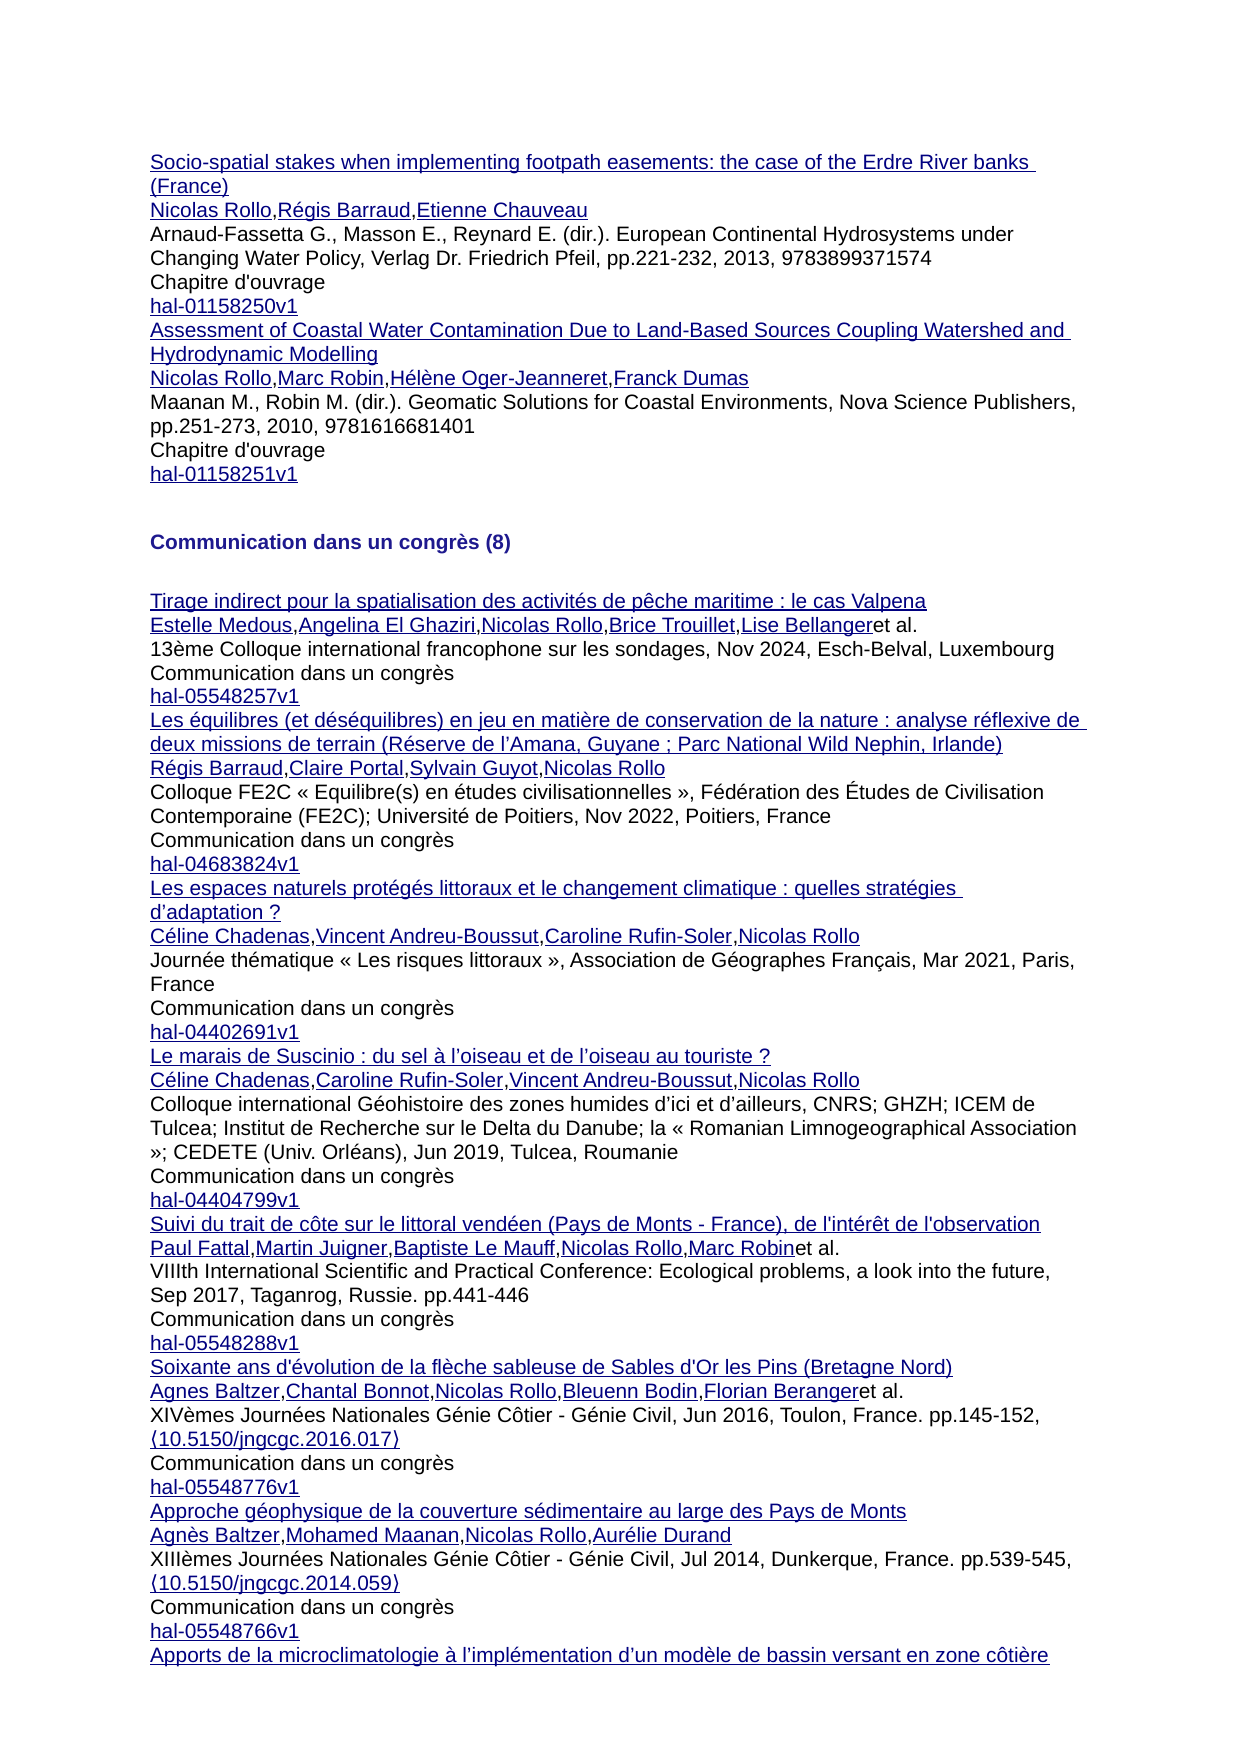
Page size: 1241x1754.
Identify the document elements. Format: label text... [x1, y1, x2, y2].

table_cell Suivi du trait de côte sur le littoral vendéen (Pays de Monts - France), de l'intérêt de l'observation Paul Fattal,Martin Juigner,Baptiste Le Mauff,Nicolas Rollo,Marc Robinet al. VIIIth International Scientific and Practical Conference: Ecological problems, a look into the future, Sep 2017, Taganrog, Russie. pp.441-446 Communication dans un congrès hal-05548288v1 [150, 1211, 1090, 1355]
table_cell Les équilibres (et déséquilibres) en jeu en matière de conservation de la nature : analyse réflexive de deux missions de terrain (Réserve de l’Amana, Guyane ; Parc National Wild Nephin, Irlande) Régis Barraud,Claire Portal,Sylvain Guyot,Nicolas Rollo Colloque FE2C « Equilibre(s) en études civilisationnelles », Fédération des Études de Civilisation Contemporaine (FE2C); Université de Poitiers, Nov 2022, Poitiers, France Communication dans un congrès hal-04683824v1 [150, 708, 1090, 876]
table_cell Assessment of Coastal Water Contamination Due to Land-Based Sources Coupling Watershed and Hydrodynamic Modelling Nicolas Rollo,Marc Robin,Hélène Oger-Jeanneret,Franck Dumas Maanan M., Robin M. (dir.). Geomatic Solutions for Coastal Environments, Nova Science Publishers, pp.251-273, 2010, 9781616681401 Chapitre d'ouvrage hal-01158251v1 [150, 318, 1090, 485]
table_header Tirage indirect pour la spatialisation des activités de pêche maritime : le cas Valpena Estelle Medous,Angelina El Ghaziri,Nicolas Rollo,Brice Trouillet,Lise Bellangeret al. 13ème Colloque international francophone sur les sondages, Nov 2024, Esch-Belval, Luxembourg Communication dans un congrès hal-05548257v1 [150, 589, 1090, 708]
table_cell Les espaces naturels protégés littoraux et le changement climatique : quelles stratégies d’adaptation ? Céline Chadenas,Vincent Andreu-Boussut,Caroline Rufin-Soler,Nicolas Rollo Journée thématique « Les risques littoraux », Association de Géographes Français, Mar 2021, Paris, France Communication dans un congrès hal-04402691v1 [150, 876, 1090, 1044]
table_cell Le marais de Suscinio : du sel à l’oiseau et de l’oiseau au touriste ? Céline Chadenas,Caroline Rufin-Soler,Vincent Andreu-Boussut,Nicolas Rollo Colloque international Géohistoire des zones humides d’ici et d’ailleurs, CNRS; GHZH; ICEM de Tulcea; Institut de Recherche sur le Delta du Danube; la « Romanian Limnogeographical Association »; CEDETE (Univ. Orléans), Jun 2019, Tulcea, Roumanie Communication dans un congrès hal-04404799v1 [150, 1044, 1090, 1211]
subtitle Communication dans un congrès (8) [150, 530, 1090, 554]
table_cell Approche géophysique de la couverture sédimentaire au large des Pays de Monts Agnès Baltzer,Mohamed Maanan,Nicolas Rollo,Aurélie Durand XIIIèmes Journées Nationales Génie Côtier - Génie Civil, Jul 2014, Dunkerque, France. pp.539-545, ⟨10.5150/jngcgc.2014.059⟩ Communication dans un congrès hal-05548766v1 [150, 1499, 1090, 1643]
table_cell Socio-spatial stakes when implementing footpath easements: the case of the Erdre River banks (France) Nicolas Rollo,Régis Barraud,Etienne Chauveau Arnaud-Fassetta G., Masson E., Reynard E. (dir.). European Continental Hydrosystems under Changing Water Policy, Verlag Dr. Friedrich Pfeil, pp.221-232, 2013, 9783899371574 Chapitre d'ouvrage hal-01158250v1 [150, 150, 1090, 318]
table_cell Soixante ans d'évolution de la flèche sableuse de Sables d'Or les Pins (Bretagne Nord) Agnes Baltzer,Chantal Bonnot,Nicolas Rollo,Bleuenn Bodin,Florian Berangeret al. XIVèmes Journées Nationales Génie Côtier - Génie Civil, Jun 2016, Toulon, France. pp.145-152, ⟨10.5150/jngcgc.2016.017⟩ Communication dans un congrès hal-05548776v1 [150, 1355, 1090, 1499]
table_cell Apports de la microclimatologie à l’implémentation d’un modèle de bassin versant en zone côtière [150, 1643, 1090, 1667]
